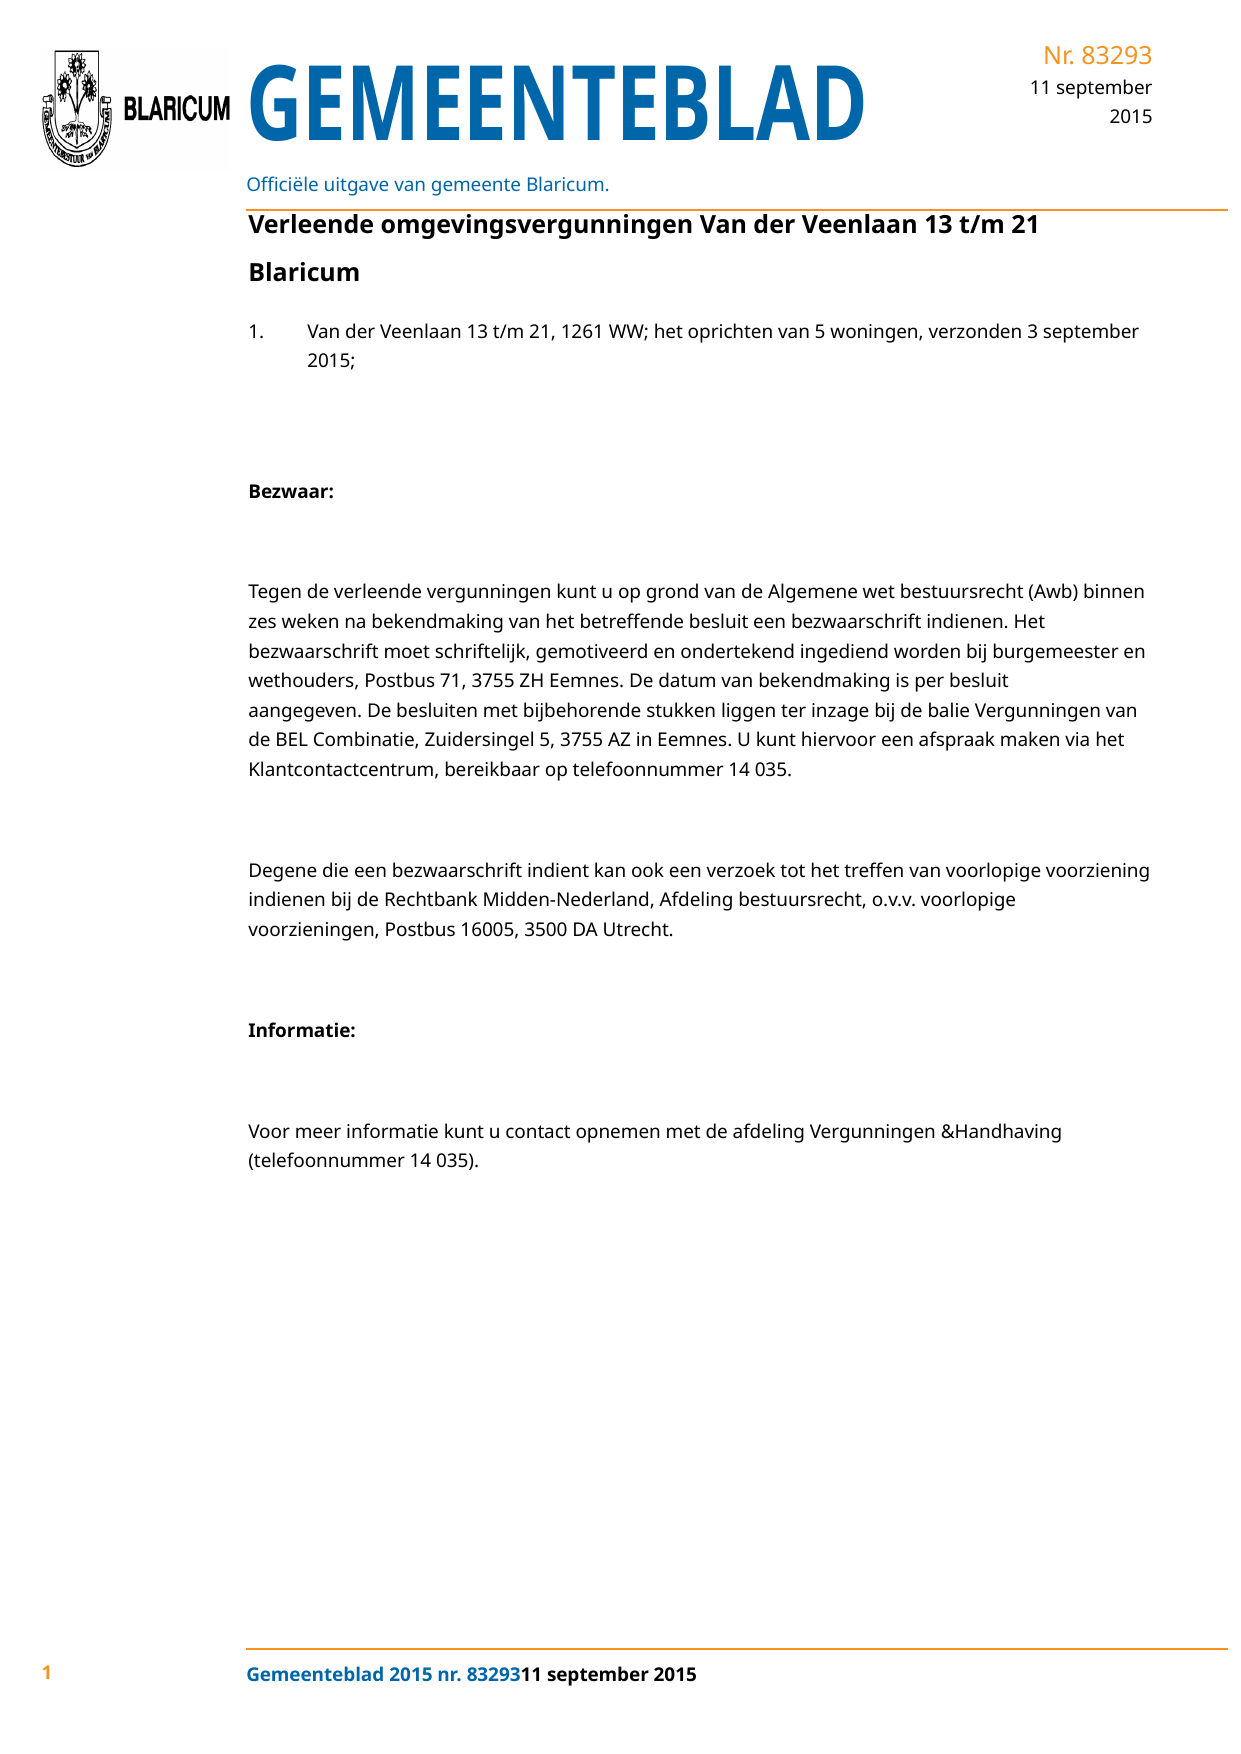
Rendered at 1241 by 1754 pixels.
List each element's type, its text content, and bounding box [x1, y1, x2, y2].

list Van der Veenlaan 13 t/m 21, 1261 WW; het oprichten van 5 woningen, verzonden 3 september 2015; [248, 318, 1152, 373]
text Bezwaar: [248, 478, 1152, 504]
picture [41, 47, 231, 172]
text Degene die een bezwaarschrift indient kan ook een verzoek tot het treffen van voorlopige voorziening indienen bij de Rechtbank Midden-Nederland, Afdeling bestuursrecht, o.v.v. voorlopige voorzieningen, Postbus 16005, 3500 DA Utrecht. [248, 857, 1152, 942]
text Tegen de verleende vergunningen kunt u op grond van de Algemene wet bestuursrecht (Awb) binnen zes weken na bekendmaking van het betreffende besluit een bezwaarschrift indienen. Het bezwaarschrift moet schriftelijk, gemotiveerd en ondertekend ingediend worden bij burgemeester en wethouders, Postbus 71, 3755 ZH Eemnes. De datum van bekendmaking is per besluit aangegeven. De besluiten met bijbehorende stukken liggen ter inzage bij de balie Vergunningen van de BEL Combinatie, Zuidersingel 5, 3755 AZ in Eemnes. U kunt hiervoor een afspraak maken via het Klantcontactcentrum, bereikbaar op telefoonnummer 14 035. [248, 579, 1152, 782]
text Voor meer informatie kunt u contact opnemen met de afdeling Vergunningen &Handhaving (telefoonnummer 14 035). [248, 1118, 1152, 1173]
text Verleende omgevingsvergunningen Van der Veenlaan 13 t/m 21 Blaricum [248, 211, 1152, 288]
text Informatie: [248, 1017, 1152, 1043]
